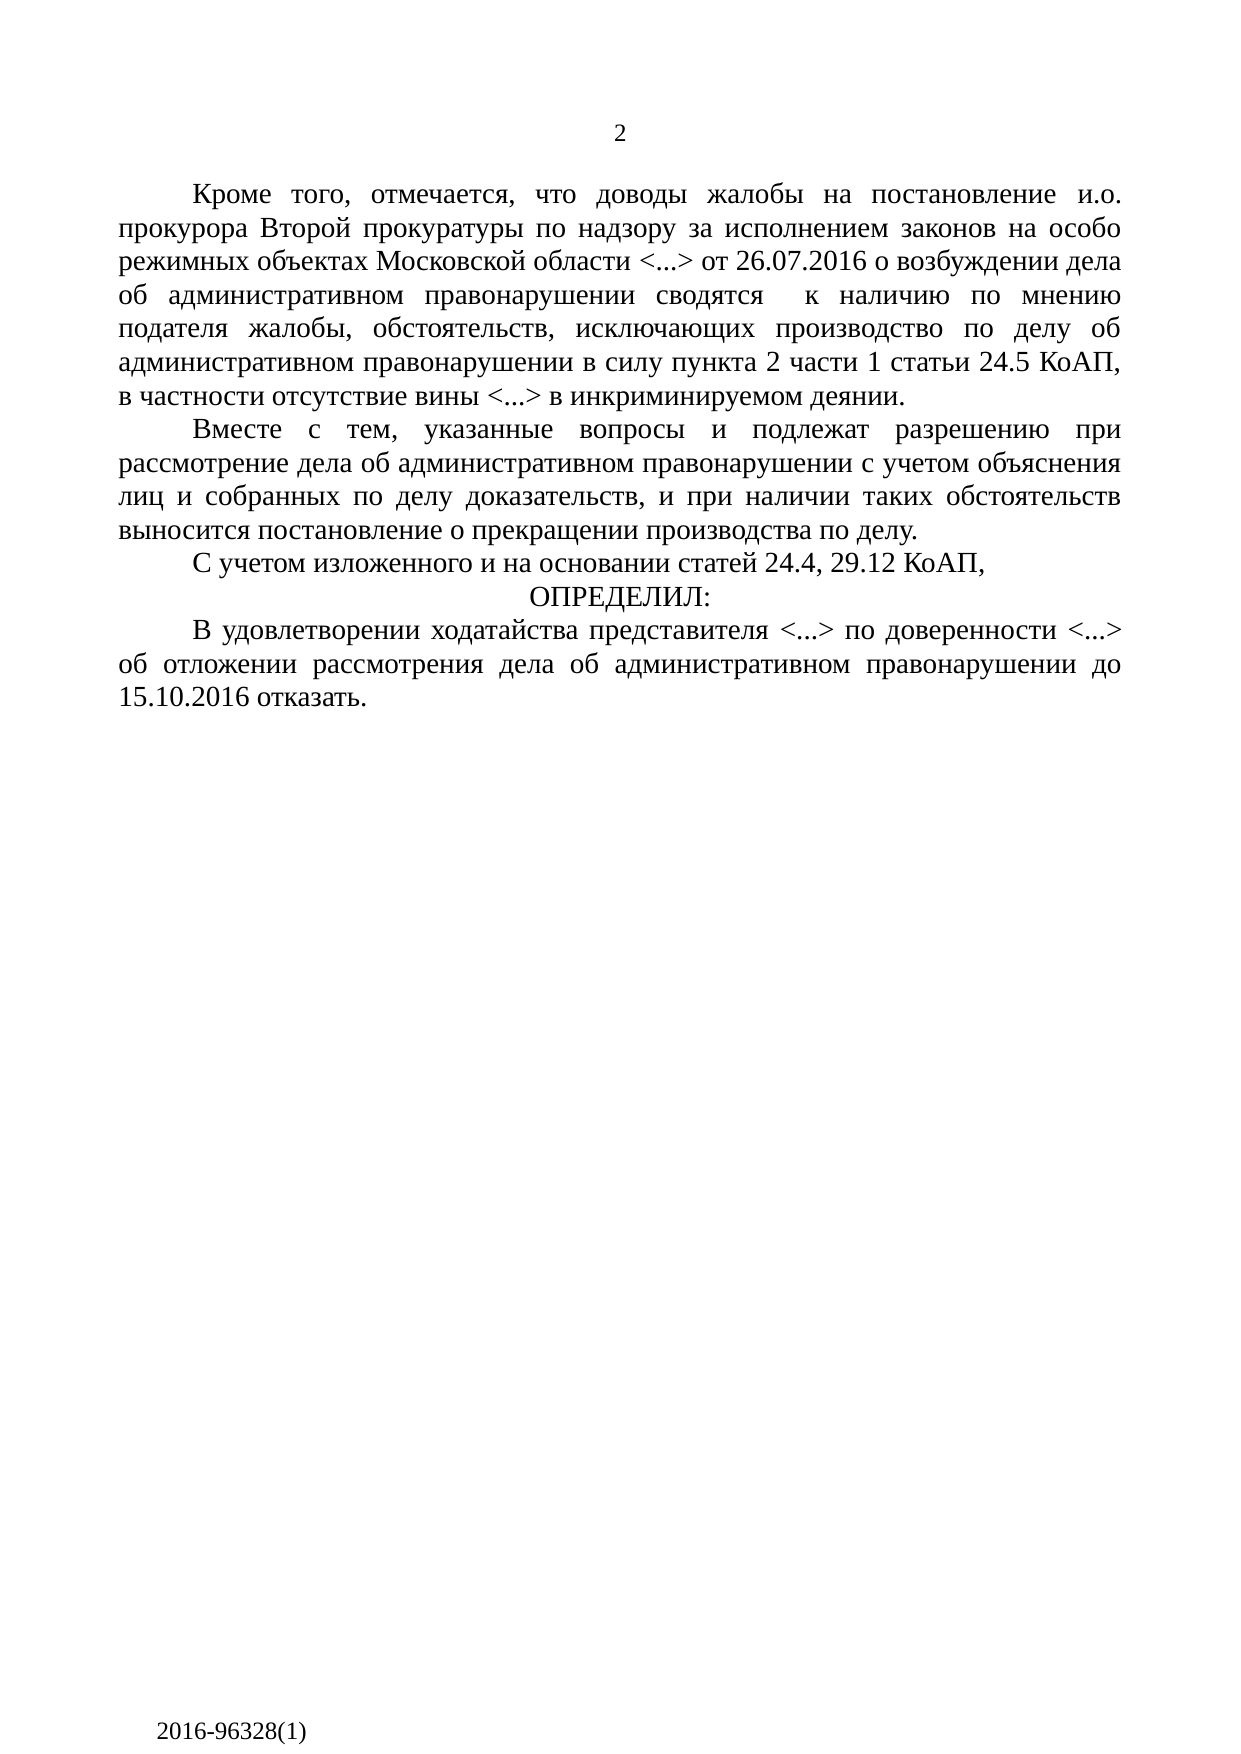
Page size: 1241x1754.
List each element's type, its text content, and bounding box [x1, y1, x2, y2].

text Кроме того, отмечается, что доводы жалобы на постановление и.о. прокурора Второй прокуратуры по надзору за исполнением законов на особо режимных объектах Московской области <...> от 26.07.2016 о возбуждении дела об административном правонарушении сводятся к наличию по мнению подателя жалобы, обстоятельств, исключающих производство по делу об административном правонарушении в силу пункта 2 части 1 статьи 24.5 КоАП, в частности отсутствие вины <...> в инкриминируемом деянии. [118, 176, 1122, 411]
text Вместе с тем, указанные вопросы и подлежат разрешению при рассмотрение дела об административном правонарушении с учетом объяснения лиц и собранных по делу доказательств, и при наличии таких обстоятельств выносится постановление о прекращении производства по делу. [118, 411, 1122, 545]
text С учетом изложенного и на основании статей 24.4, 29.12 КоАП, [118, 545, 1122, 579]
text В удовлетворении ходатайства представителя <...> по доверенности <...> об отложении рассмотрения дела об административном правонарушении до 15.10.2016 отказать. [118, 612, 1122, 713]
text ОПРЕДЕЛИЛ: [118, 579, 1122, 612]
